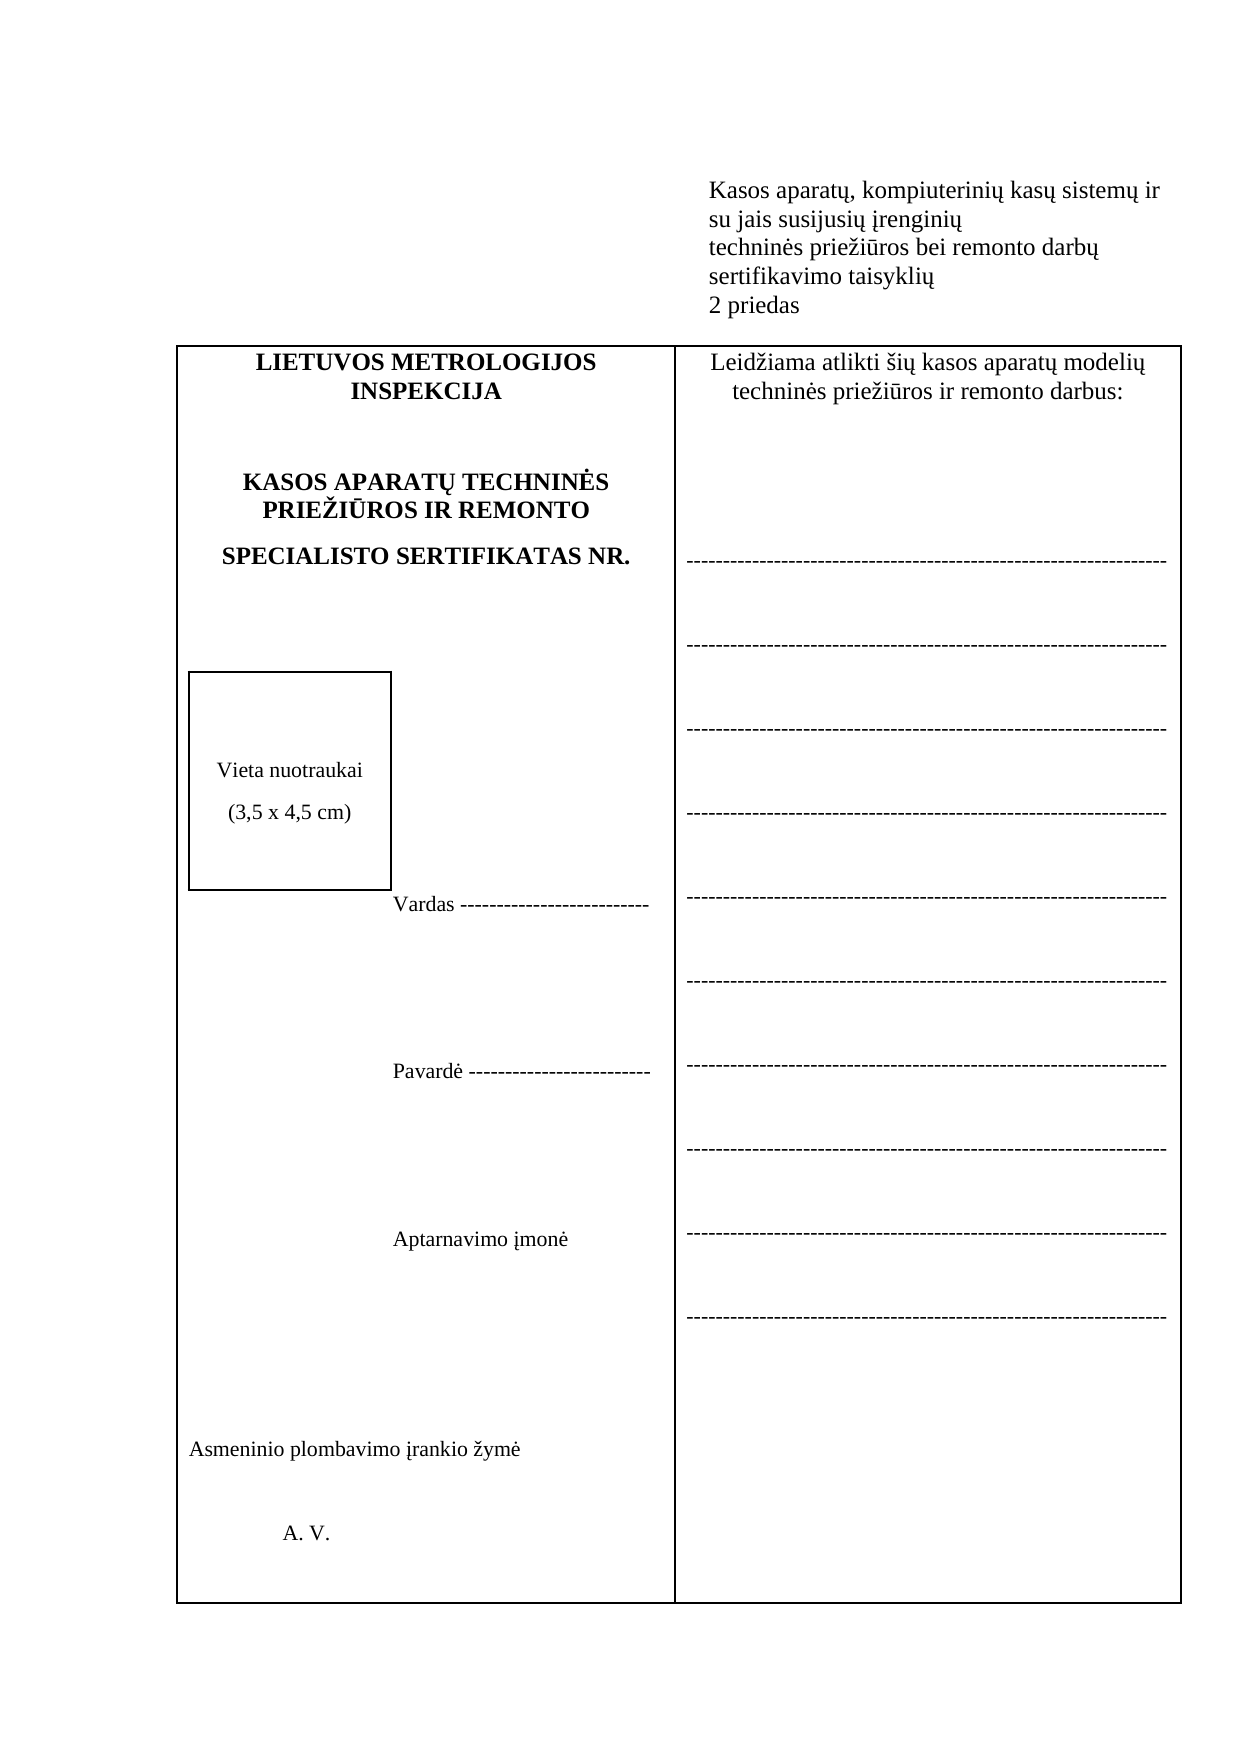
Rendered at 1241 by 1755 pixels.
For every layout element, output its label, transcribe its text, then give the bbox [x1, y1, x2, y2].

table_header Leidžiama atlikti šių kasos aparatų modelių techninės priežiūros ir remonto darbus: ------------------------------------------------------------------ ------------------------------------------------------------------ ------------------------------------------------------------------ ------------------------------------------------------------------ ------------------------------------------------------------------ ------------------------------------------------------------------ ------------------------------------------------------------------ ------------------------------------------------------------------ ------------------------------------------------------------------ ------------------------------------------------------------------ [676, 347, 1180, 1602]
text su jais susijusių įrenginių [177, 204, 1181, 232]
text techninės priežiūros bei remonto darbų [177, 232, 1181, 261]
text 2 priedas [177, 290, 1181, 319]
text Kasos aparatų, kompiuterinių kasų sistemų ir [177, 175, 1181, 204]
table_header LIETUVOS METROLOGIJOS INSPEKCIJA KASOS APARATŲ TECHNINĖS PRIEŽIŪROS IR REMONTO SPECIALISTO SERTIFIKATAS NR. Vardas -------------------------- Pavardė ------------------------- Aptarnavimo įmonė Asmeninio plombavimo įrankio žymė A. V. [178, 347, 674, 1602]
table_header Vieta nuotraukai (3,5 x 4,5 cm) [190, 673, 390, 888]
text sertifikavimo taisyklių [177, 261, 1181, 290]
